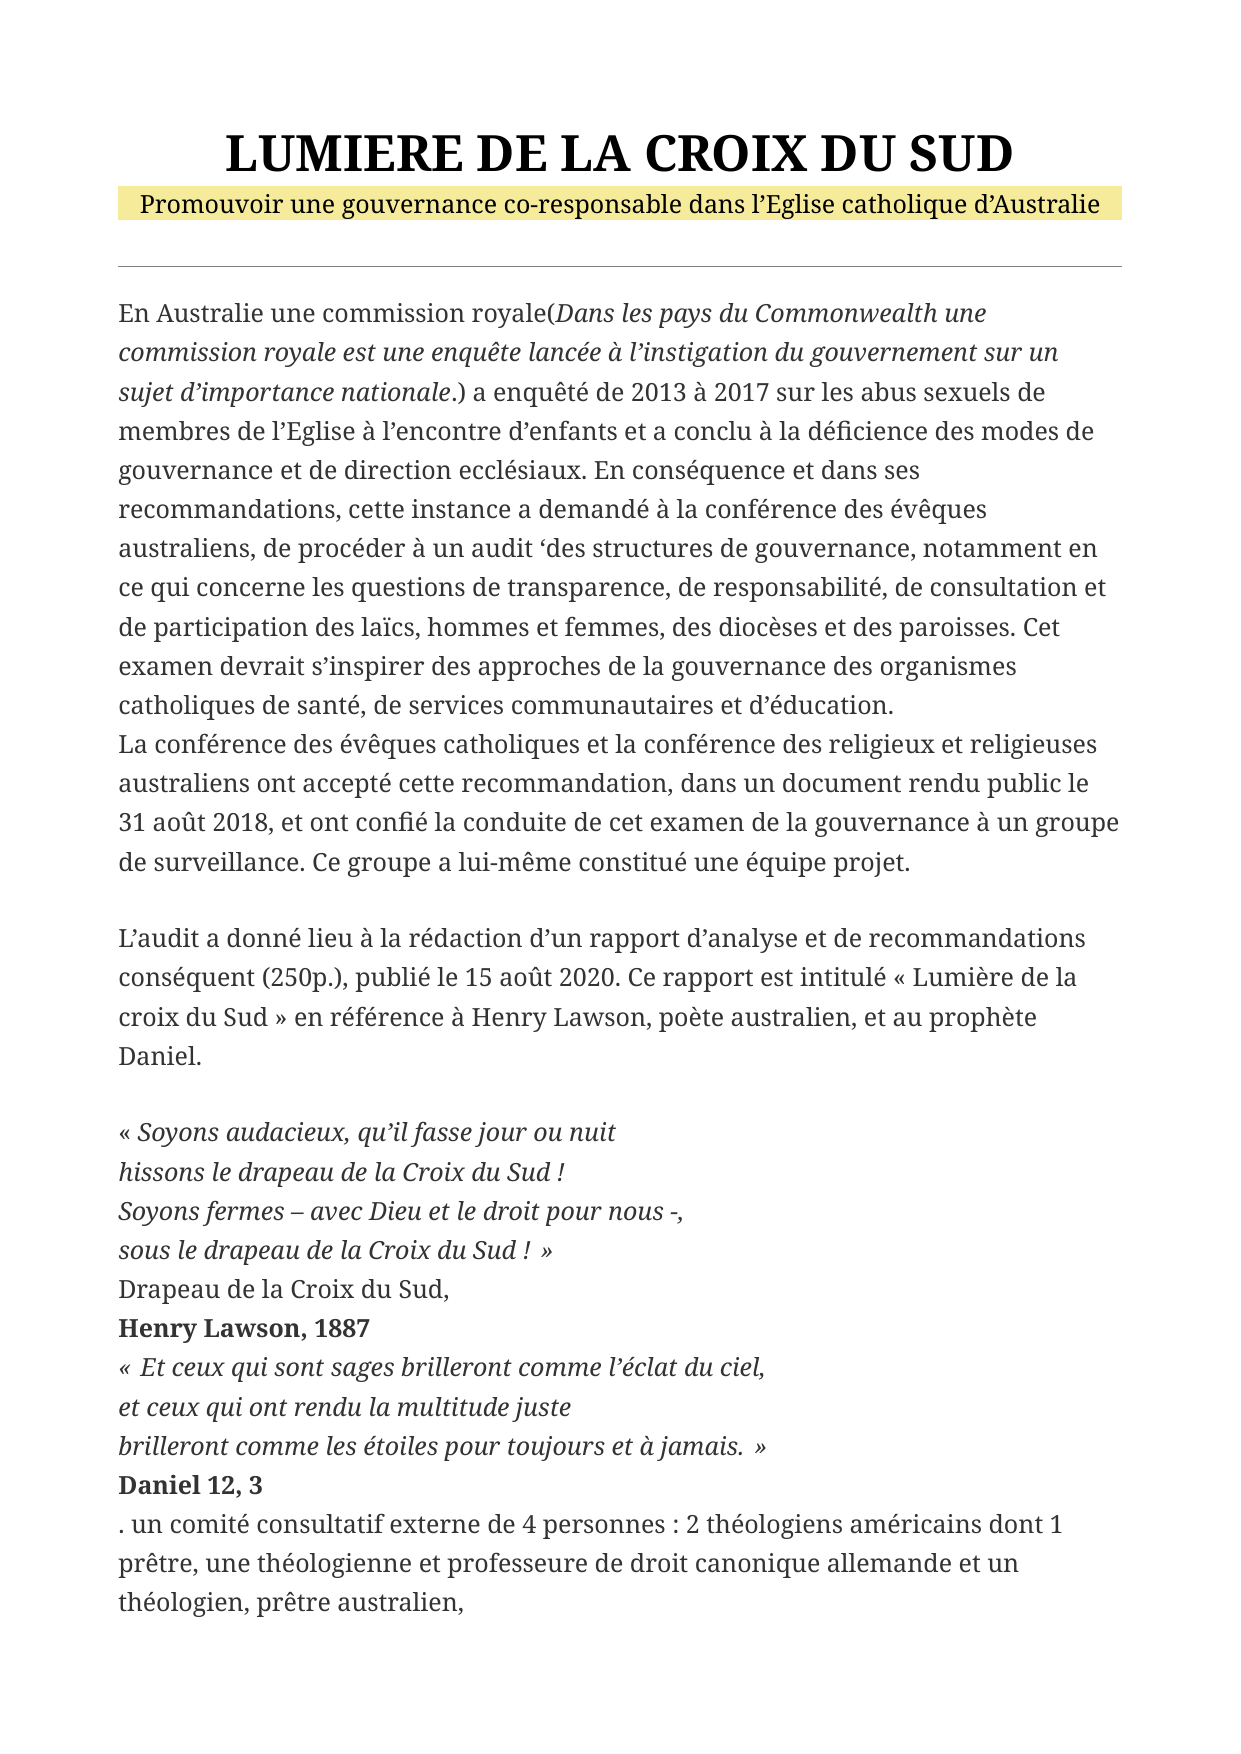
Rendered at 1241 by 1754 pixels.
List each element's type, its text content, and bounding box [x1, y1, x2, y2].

subtitle Promouvoir une gouvernance co-responsable dans l’Eglise catholique d’Australie [118, 186, 1122, 220]
text « Et ceux qui sont sages brilleront comme l’éclat du ciel, et ceux qui ont rendu la multitude juste brilleront comme les étoiles pour toujours et à jamais. » Daniel 12, 3 [118, 1350, 1122, 1502]
subtitle LUMIERE DE LA CROIX DU SUD [118, 118, 1122, 186]
text L’audit a donné lieu à la rédaction d’un rapport d’analyse et de recommandations conséquent (250p.), publié le 15 août 2020. Ce rapport est intitulé « Lumière de la croix du Sud » en référence à Henry Lawson, poète australien, et au prophète Daniel. [118, 921, 1122, 1072]
text En Australie une commission royale(Dans les pays du Commonwealth une commission royale est une enquête lancée à l’instigation du gouvernement sur un sujet d’importance nationale.) a enquêté de 2013 à 2017 sur les abus sexuels de membres de l’Eglise à l’encontre d’enfants et a conclu à la déficience des modes de gouvernance et de direction ecclésiaux. En conséquence et dans ses recommandations, cette instance a demandé à la conférence des évêques australiens, de procéder à un audit ‘des structures de gouvernance, notamment en ce qui concerne les questions de transparence, de responsabilité, de consultation et de participation des laïcs, hommes et femmes, des diocèses et des paroisses. Cet examen devrait s’inspirer des approches de la gouvernance des organismes catholiques de santé, de services communautaires et d’éducation. [118, 296, 1122, 722]
text « Soyons audacieux, qu’il fasse jour ou nuit hissons le drapeau de la Croix du Sud ! Soyons fermes – avec Dieu et le droit pour nous -, sous le drapeau de la Croix du Sud ! » Drapeau de la Croix du Sud, Henry Lawson, 1887 [118, 1115, 1122, 1345]
text . un comité consultatif externe de 4 personnes : 2 théologiens américains dont 1 prêtre, une théologienne et professeure de droit canonique allemande et un théologien, prêtre australien, [118, 1507, 1122, 1619]
text La conférence des évêques catholiques et la conférence des religieux et religieuses australiens ont accepté cette recommandation, dans un document rendu public le 31 août 2018, et ont confié la conduite de cet examen de la gouvernance à un groupe de surveillance. Ce groupe a lui-même constitué une équipe projet. [118, 727, 1122, 878]
